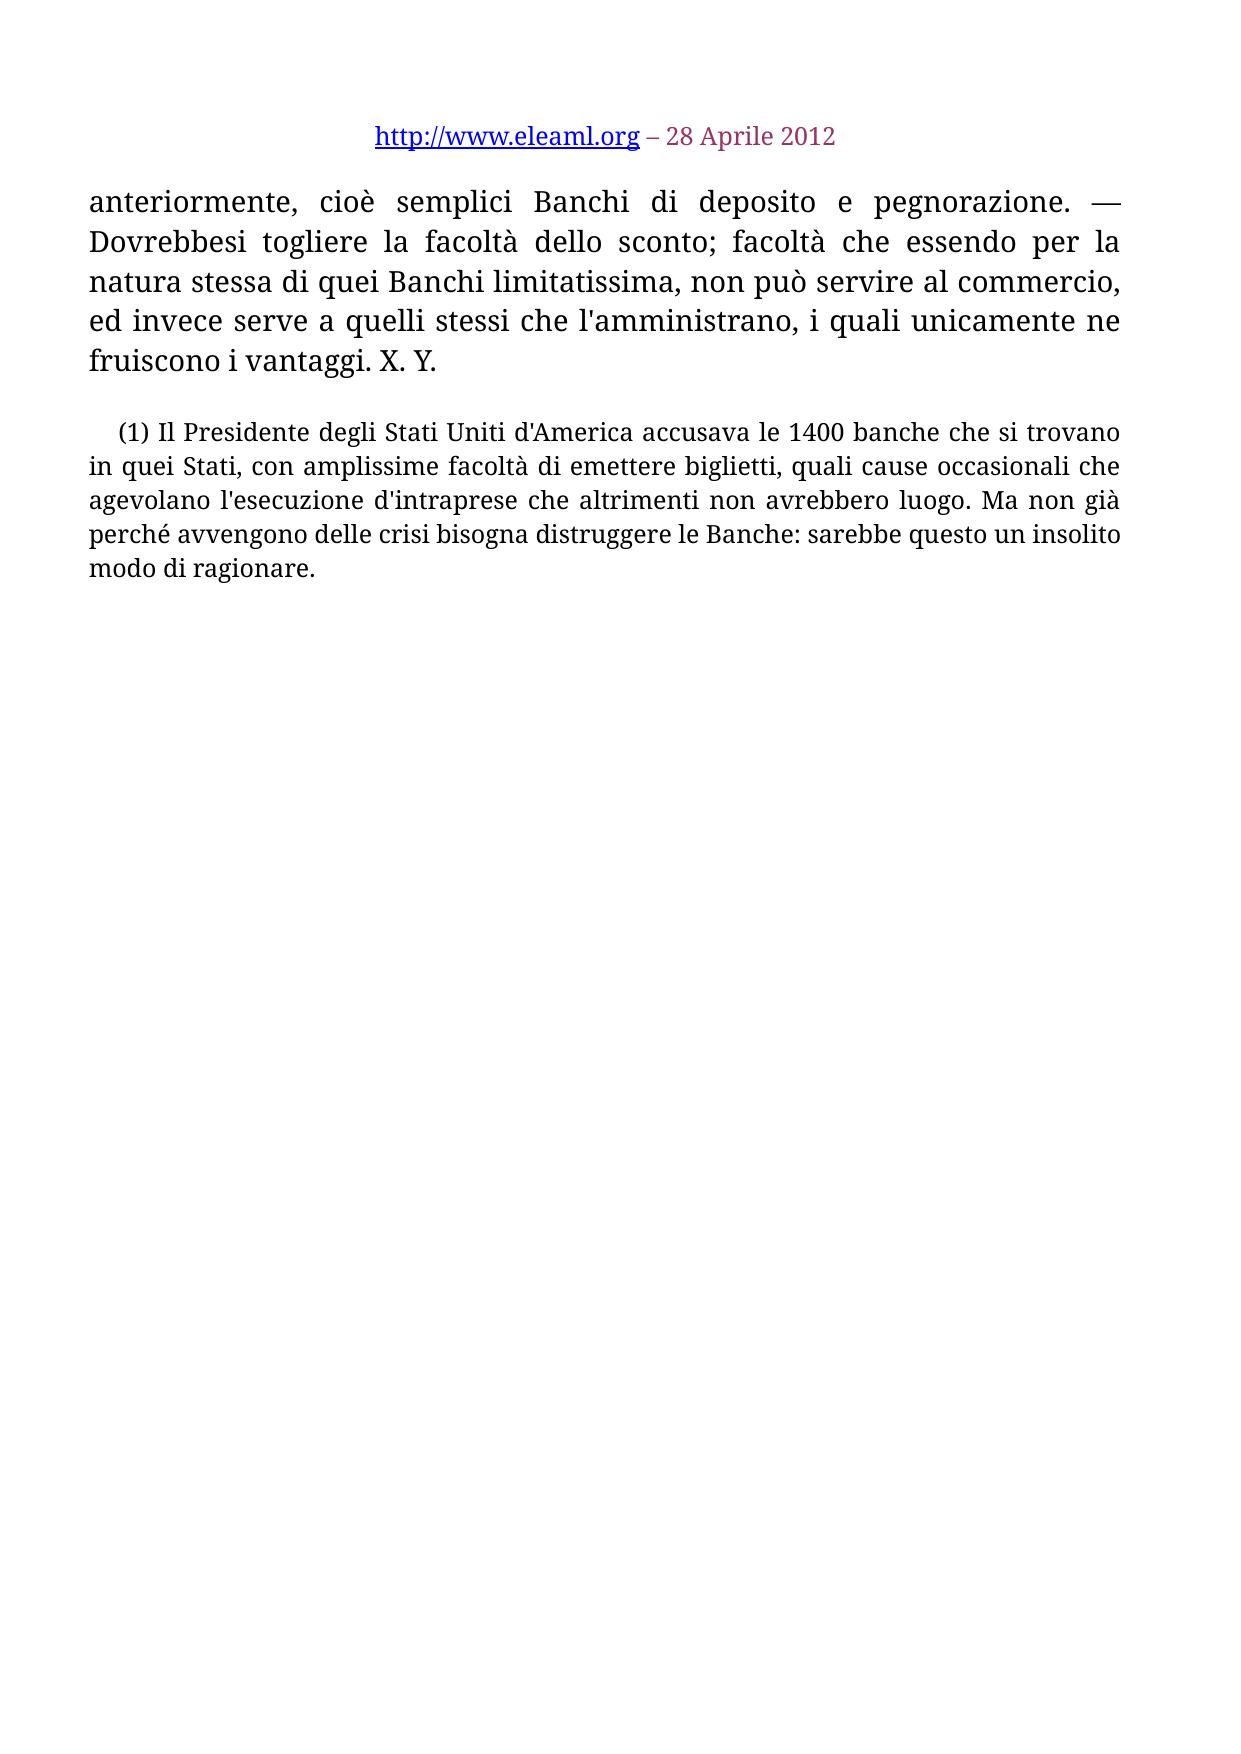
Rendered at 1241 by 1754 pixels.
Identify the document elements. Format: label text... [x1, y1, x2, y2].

text anteriormente, cioè semplici Banchi di deposito e pegnorazione. — Dovrebbesi togliere la facoltà dello sconto; facoltà che essendo per la natura stessa di quei Banchi limitatissima, non può servire al commercio, ed invece serve a quelli stessi che l'amministrano, i quali unicamente ne fruiscono i vantaggi. X. Y. [88, 182, 1122, 380]
text (1) Il Presidente degli Stati Uniti d'America accusava le 1400 banche che si trovano in quei Stati, con amplissime facoltà di emettere biglietti, quali cause occasionali che agevolano l'esecuzione d'intraprese che altrimenti non avrebbero luogo. Ma non già perché avvengono delle crisi bisogna distruggere le Banche: sarebbe questo un insolito modo di ragionare. [88, 414, 1122, 584]
